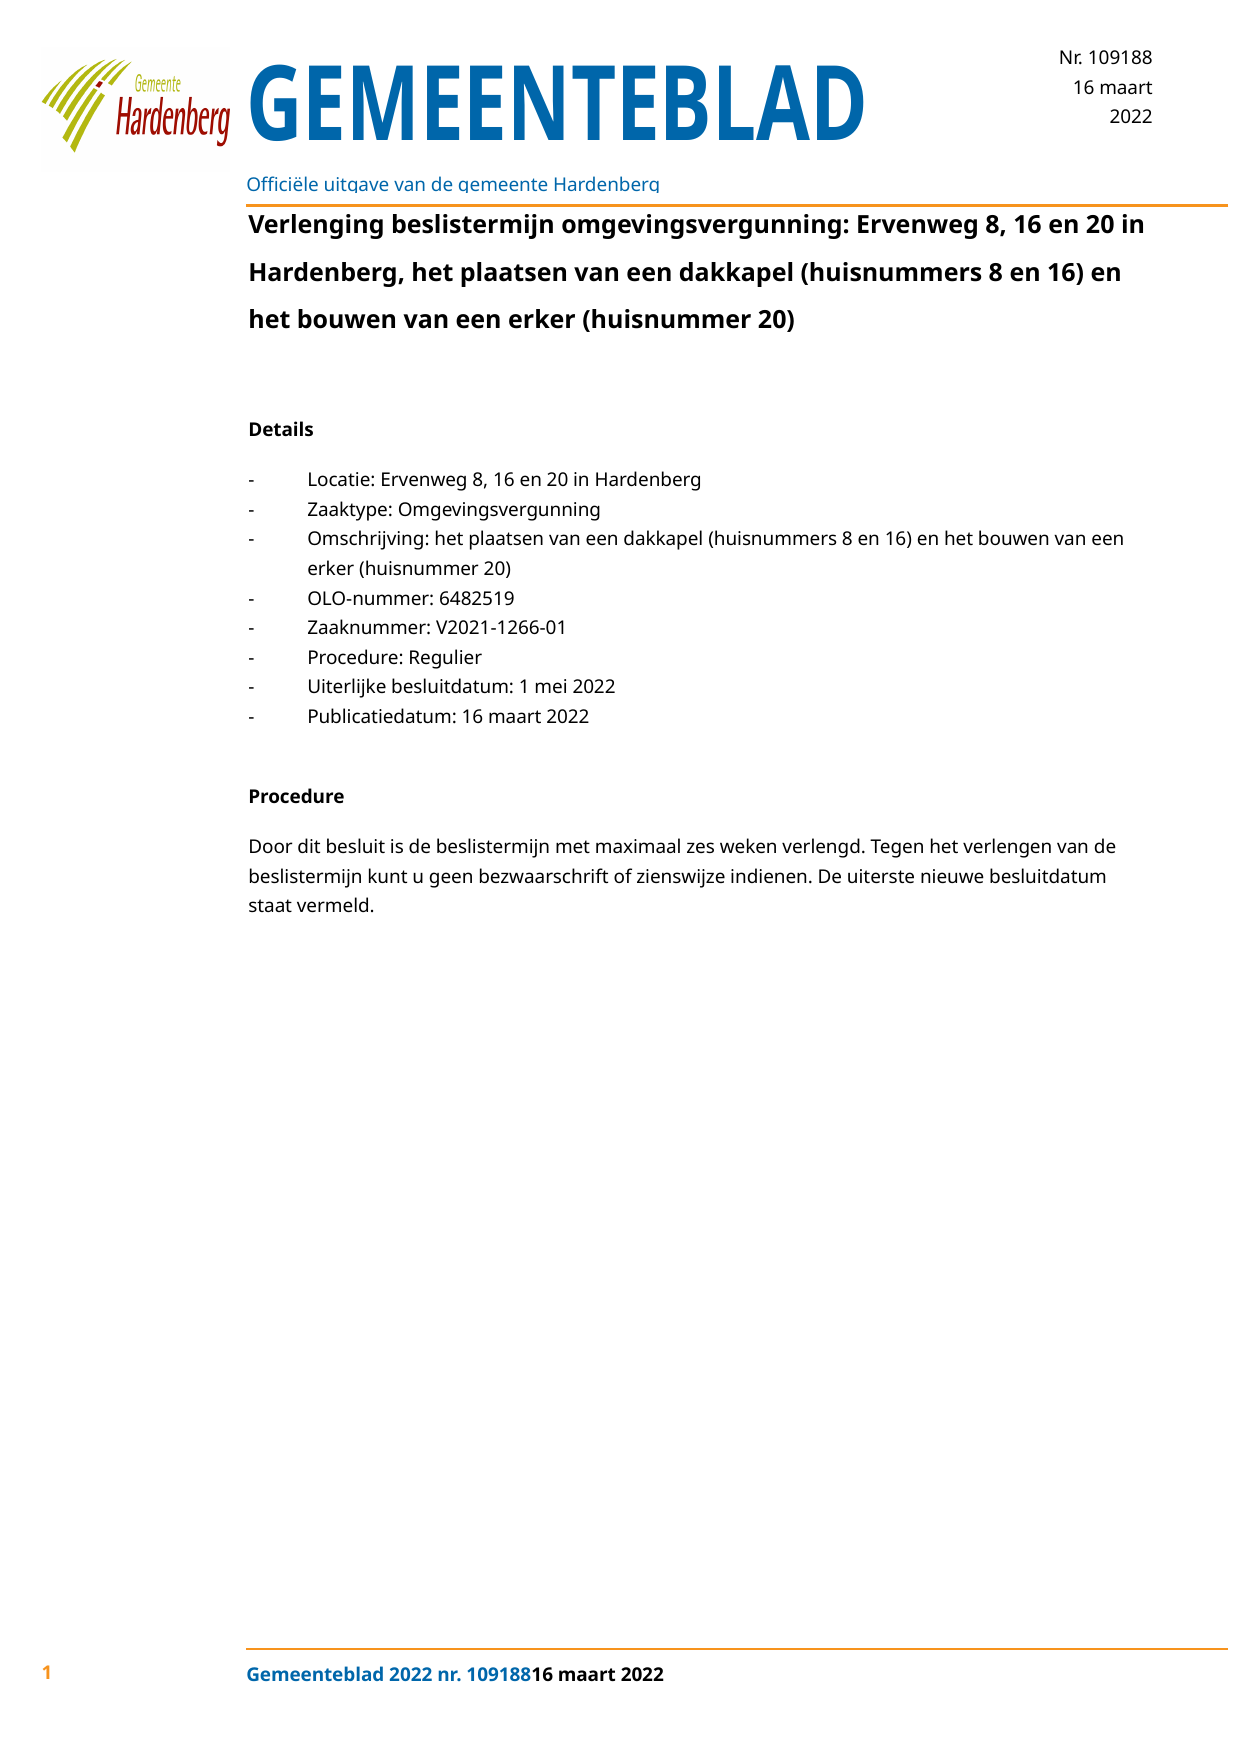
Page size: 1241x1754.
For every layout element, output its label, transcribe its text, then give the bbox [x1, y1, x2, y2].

text Procedure [248, 783, 1152, 809]
text Door dit besluit is de beslistermijn met maximaal zes weken verlengd. Tegen het verlengen van de beslistermijn kunt u geen bezwaarschrift of zienswijze indienen. De uiterste nieuwe besluitdatum staat vermeld. [248, 833, 1152, 918]
list Uiterlijke besluitdatum: 1 mei 2022 [248, 673, 1152, 699]
list Zaaktype: Omgevingsvergunning [248, 496, 1152, 522]
list Locatie: Ervenweg 8, 16 en 20 in Hardenberg [248, 466, 1152, 492]
list Publicatiedatum: 16 maart 2022 [248, 703, 1152, 729]
picture [41, 47, 231, 172]
list OLO-nummer: 6482519 [248, 585, 1152, 610]
list Procedure: Regulier [248, 644, 1152, 669]
list Omschrijving: het plaatsen van een dakkapel (huisnummers 8 en 16) en het bouwen van een erker (huisnummer 20) [248, 526, 1152, 581]
text Verlenging beslistermijn omgevingsvergunning: Ervenweg 8, 16 en 20 in Hardenberg, het plaatsen van een dakkapel (huisnummers 8 en 16) en het bouwen van een erker (huisnummer 20) [248, 207, 1152, 336]
list Zaaknummer: V2021-1266-01 [248, 614, 1152, 640]
text Details [248, 416, 1152, 442]
